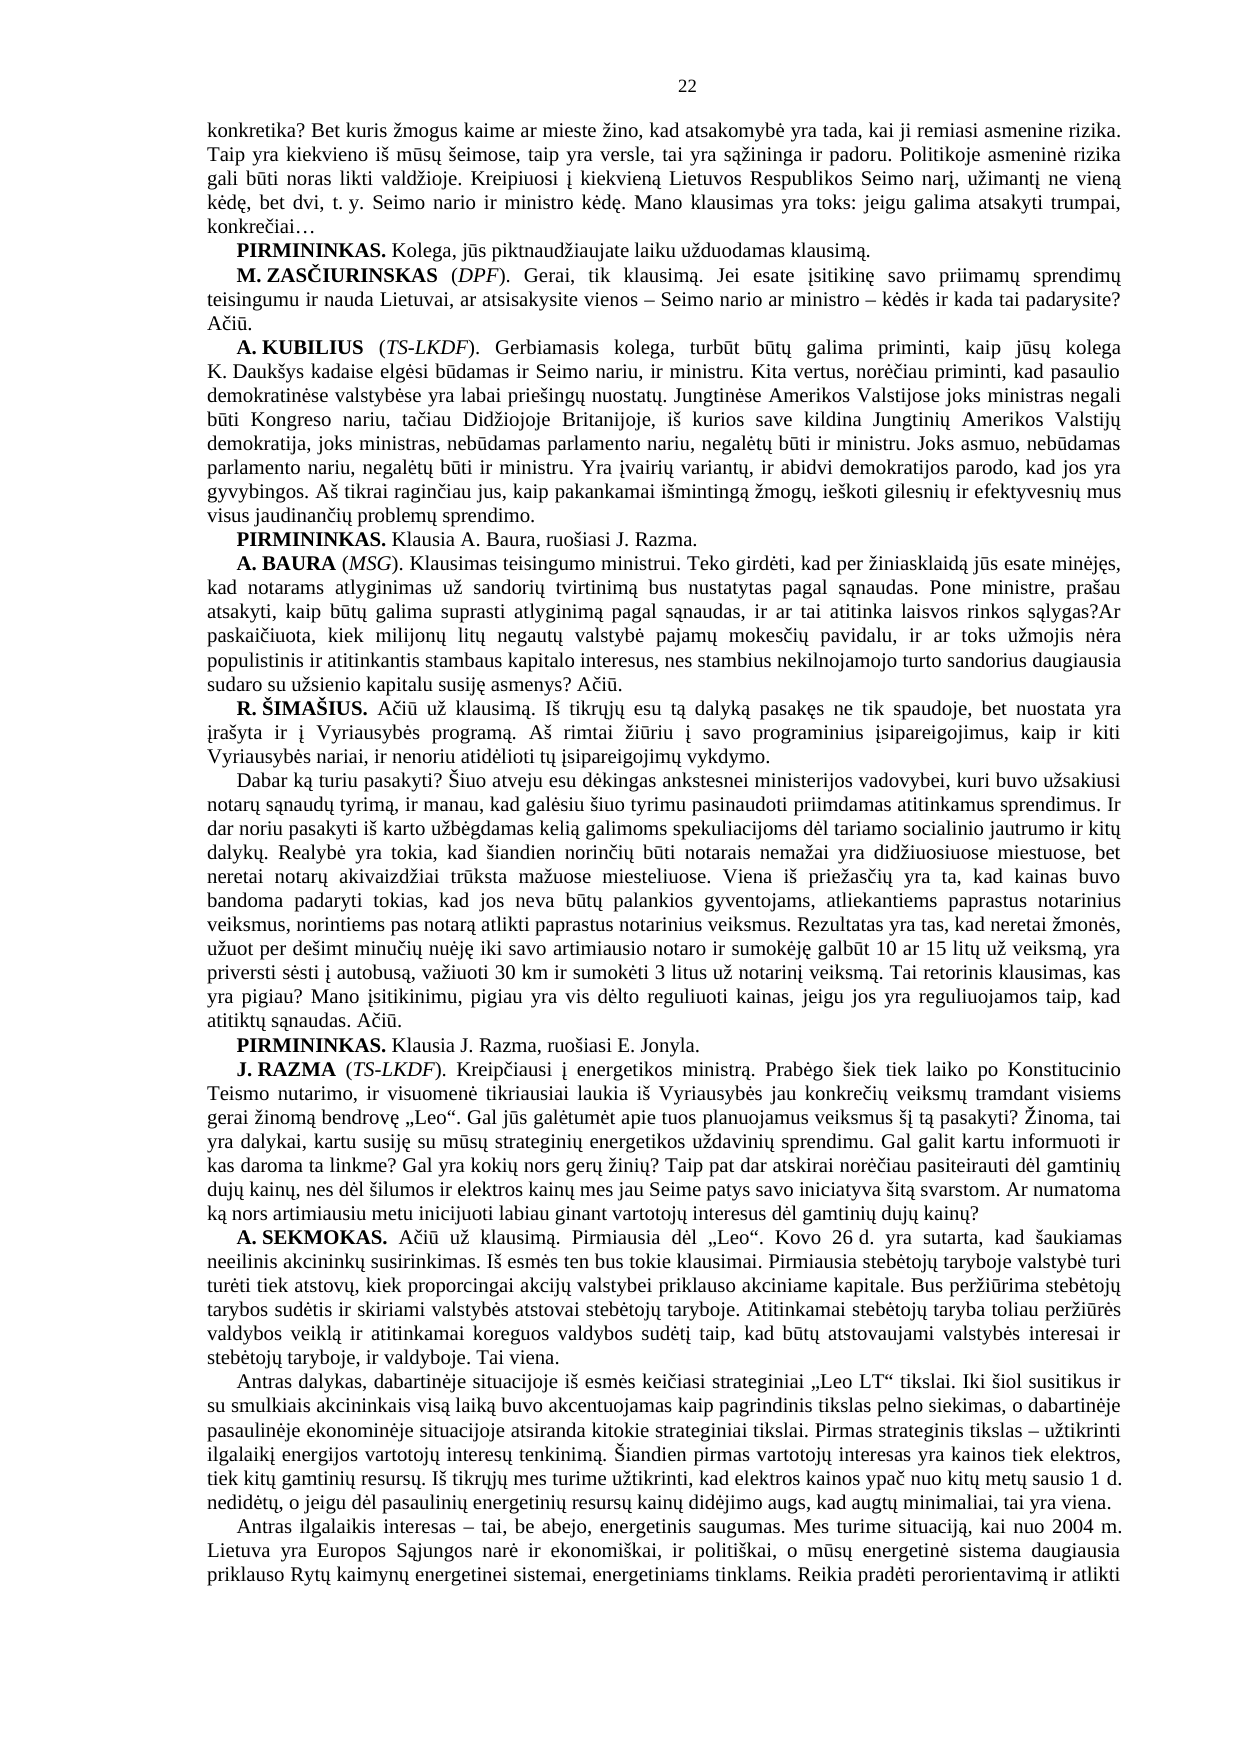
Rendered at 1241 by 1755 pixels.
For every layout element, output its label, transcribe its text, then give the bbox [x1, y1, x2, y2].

text A. SEKMOKAS. Ačiū už klausimą. Pirmiausia dėl „Leo“. Kovo 26 d. yra sutarta, kad šaukiamas neeilinis akcininkų susirinkimas. Iš esmės ten bus tokie klausimai. Pirmiausia stebėtojų taryboje valstybė turi turėti tiek atstovų, kiek proporcingai akcijų valstybei priklauso akciniame kapitale. Bus peržiūrima stebėtojų tarybos sudėtis ir skiriami valstybės atstovai stebėtojų taryboje. Atitinkamai stebėtojų taryba toliau peržiūrės valdybos veiklą ir atitinkamai koreguos valdybos sudėtį taip, kad būtų atstovaujami valstybės interesai ir stebėtojų taryboje, ir valdyboje. Tai viena. [207, 1225, 1122, 1369]
text J. RAZMA (TS-LKDF). Kreipčiausi į energetikos ministrą. Prabėgo šiek tiek laiko po Konstitucinio Teismo nutarimo, ir visuomenė tikriausiai laukia iš Vyriausybės jau konkrečių veiksmų tramdant visiems gerai žinomą bendrovę „Leo“. Gal jūs galėtumėt apie tuos planuojamus veiksmus šį tą pasakyti? Žinoma, tai yra dalykai, kartu susiję su mūsų strateginių energetikos uždavinių sprendimu. Gal galit kartu informuoti ir kas daroma ta linkme? Gal yra kokių nors gerų žinių? Taip pat dar atskirai norėčiau pasiteirauti dėl gamtinių dujų kainų, nes dėl šilumos ir elektros kainų mes jau Seime patys savo iniciatyva šitą svarstom. Ar numatoma ką nors artimiausiu metu inicijuoti labiau ginant vartotojų interesus dėl gamtinių dujų kainų? [207, 1057, 1122, 1225]
text A. BAURA (MSG). Klausimas teisingumo ministrui. Teko girdėti, kad per žiniasklaidą jūs esate minėjęs, kad notarams atlyginimas už sandorių tvirtinimą bus nustatytas pagal sąnaudas. Pone ministre, prašau atsakyti, kaip būtų galima suprasti atlyginimą pagal sąnaudas, ir ar tai atitinka laisvos rinkos sąlygas?Ar paskaičiuota, kiek milijonų litų negautų valstybė pajamų mokesčių pavidalu, ir ar toks užmojis nėra populistinis ir atitinkantis stambaus kapitalo interesus, nes stambius nekilnojamojo turto sandorius daugiausia sudaro su užsienio kapitalu susiję asmenys? Ačiū. [207, 551, 1122, 696]
text PIRMININKAS. Kolega, jūs piktnaudžiaujate laiku užduodamas klausimą. [207, 238, 1122, 262]
text Dabar ką turiu pasakyti? Šiuo atveju esu dėkingas ankstesnei ministerijos vadovybei, kuri buvo užsakiusi notarų sąnaudų tyrimą, ir manau, kad galėsiu šiuo tyrimu pasinaudoti priimdamas atitinkamus sprendimus. Ir dar noriu pasakyti iš karto užbėgdamas kelią galimoms spekuliacijoms dėl tariamo socialinio jautrumo ir kitų dalykų. Realybė yra tokia, kad šiandien norinčių būti notarais nemažai yra didžiuosiuose miestuose, bet neretai notarų akivaizdžiai trūksta mažuose miesteliuose. Viena iš priežasčių yra ta, kad kainas buvo bandoma padaryti tokias, kad jos neva būtų palankios gyventojams, atliekantiems paprastus notarinius veiksmus, norintiems pas notarą atlikti paprastus notarinius veiksmus. Rezultatas yra tas, kad neretai žmonės, užuot per dešimt minučių nuėję iki savo artimiausio notaro ir sumokėję galbūt 10 ar 15 litų už veiksmą, yra priversti sėsti į autobusą, važiuoti 30 km ir sumokėti 3 litus už notarinį veiksmą. Tai retorinis klausimas, kas yra pigiau? Mano įsitikinimu, pigiau yra vis dėlto reguliuoti kainas, jeigu jos yra reguliuojamos taip, kad atitiktų sąnaudas. Ačiū. [207, 768, 1122, 1032]
text PIRMININKAS. Klausia J. Razma, ruošiasi E. Jonyla. [207, 1032, 1122, 1057]
text konkretika? Bet kuris žmogus kaime ar mieste žino, kad atsakomybė yra tada, kai ji remiasi asmenine rizika. Taip yra kiekvieno iš mūsų šeimose, taip yra versle, tai yra sąžininga ir padoru. Politikoje asmeninė rizika gali būti noras likti valdžioje. Kreipiuosi į kiekvieną Lietuvos Respublikos Seimo narį, užimantį ne vieną kėdę, bet dvi, t. y. Seimo nario ir ministro kėdę. Mano klausimas yra toks: jeigu galima atsakyti trumpai, konkrečiai… [207, 118, 1122, 238]
text R. ŠIMAŠIUS. Ačiū už klausimą. Iš tikrųjų esu tą dalyką pasakęs ne tik spaudoje, bet nuostata yra įrašyta ir į Vyriausybės programą. Aš rimtai žiūriu į savo programinius įsipareigojimus, kaip ir kiti Vyriausybės nariai, ir nenoriu atidėlioti tų įsipareigojimų vykdymo. [207, 696, 1122, 768]
text A. KUBILIUS (TS-LKDF). Gerbiamasis kolega, turbūt būtų galima priminti, kaip jūsų kolega K. Daukšys kadaise elgėsi būdamas ir Seimo nariu, ir ministru. Kita vertus, norėčiau priminti, kad pasaulio demokratinėse valstybėse yra labai priešingų nuostatų. Jungtinėse Amerikos Valstijose joks ministras negali būti Kongreso nariu, tačiau Didžiojoje Britanijoje, iš kurios save kildina Jungtinių Amerikos Valstijų demokratija, joks ministras, nebūdamas parlamento nariu, negalėtų būti ir ministru. Joks asmuo, nebūdamas parlamento nariu, negalėtų būti ir ministru. Yra įvairių variantų, ir abidvi demokratijos parodo, kad jos yra gyvybingos. Aš tikrai raginčiau jus, kaip pakankamai išmintingą žmogų, ieškoti gilesnių ir efektyvesnių mus visus jaudinančių problemų sprendimo. [207, 335, 1122, 527]
text PIRMININKAS. Klausia A. Baura, ruošiasi J. Razma. [207, 527, 1122, 551]
text Antras dalykas, dabartinėje situacijoje iš esmės keičiasi strateginiai „Leo LT“ tikslai. Iki šiol susitikus ir su smulkiais akcininkais visą laiką buvo akcentuojamas kaip pagrindinis tikslas pelno siekimas, o dabartinėje pasaulinėje ekonominėje situacijoje atsiranda kitokie strateginiai tikslai. Pirmas strateginis tikslas – užtikrinti ilgalaikį energijos vartotojų interesų tenkinimą. Šiandien pirmas vartotojų interesas yra kainos tiek elektros, tiek kitų gamtinių resursų. Iš tikrųjų mes turime užtikrinti, kad elektros kainos ypač nuo kitų metų sausio 1 d. nedidėtų, o jeigu dėl pasaulinių energetinių resursų kainų didėjimo augs, kad augtų minimaliai, tai yra viena. [207, 1369, 1122, 1514]
text Antras ilgalaikis interesas – tai, be abejo, energetinis saugumas. Mes turime situaciją, kai nuo 2004 m. Lietuva yra Europos Sąjungos narė ir ekonomiškai, ir politiškai, o mūsų energetinė sistema daugiausia priklauso Rytų kaimynų energetinei sistemai, energetiniams tinklams. Reikia pradėti perorientavimą ir atlikti [207, 1514, 1122, 1586]
text M. ZASČIURINSKAS (DPF). Gerai, tik klausimą. Jei esate įsitikinę savo priimamų sprendimų teisingumu ir nauda Lietuvai, ar atsisakysite vienos – Seimo nario ar ministro – kėdės ir kada tai padarysite? Ačiū. [207, 262, 1122, 335]
